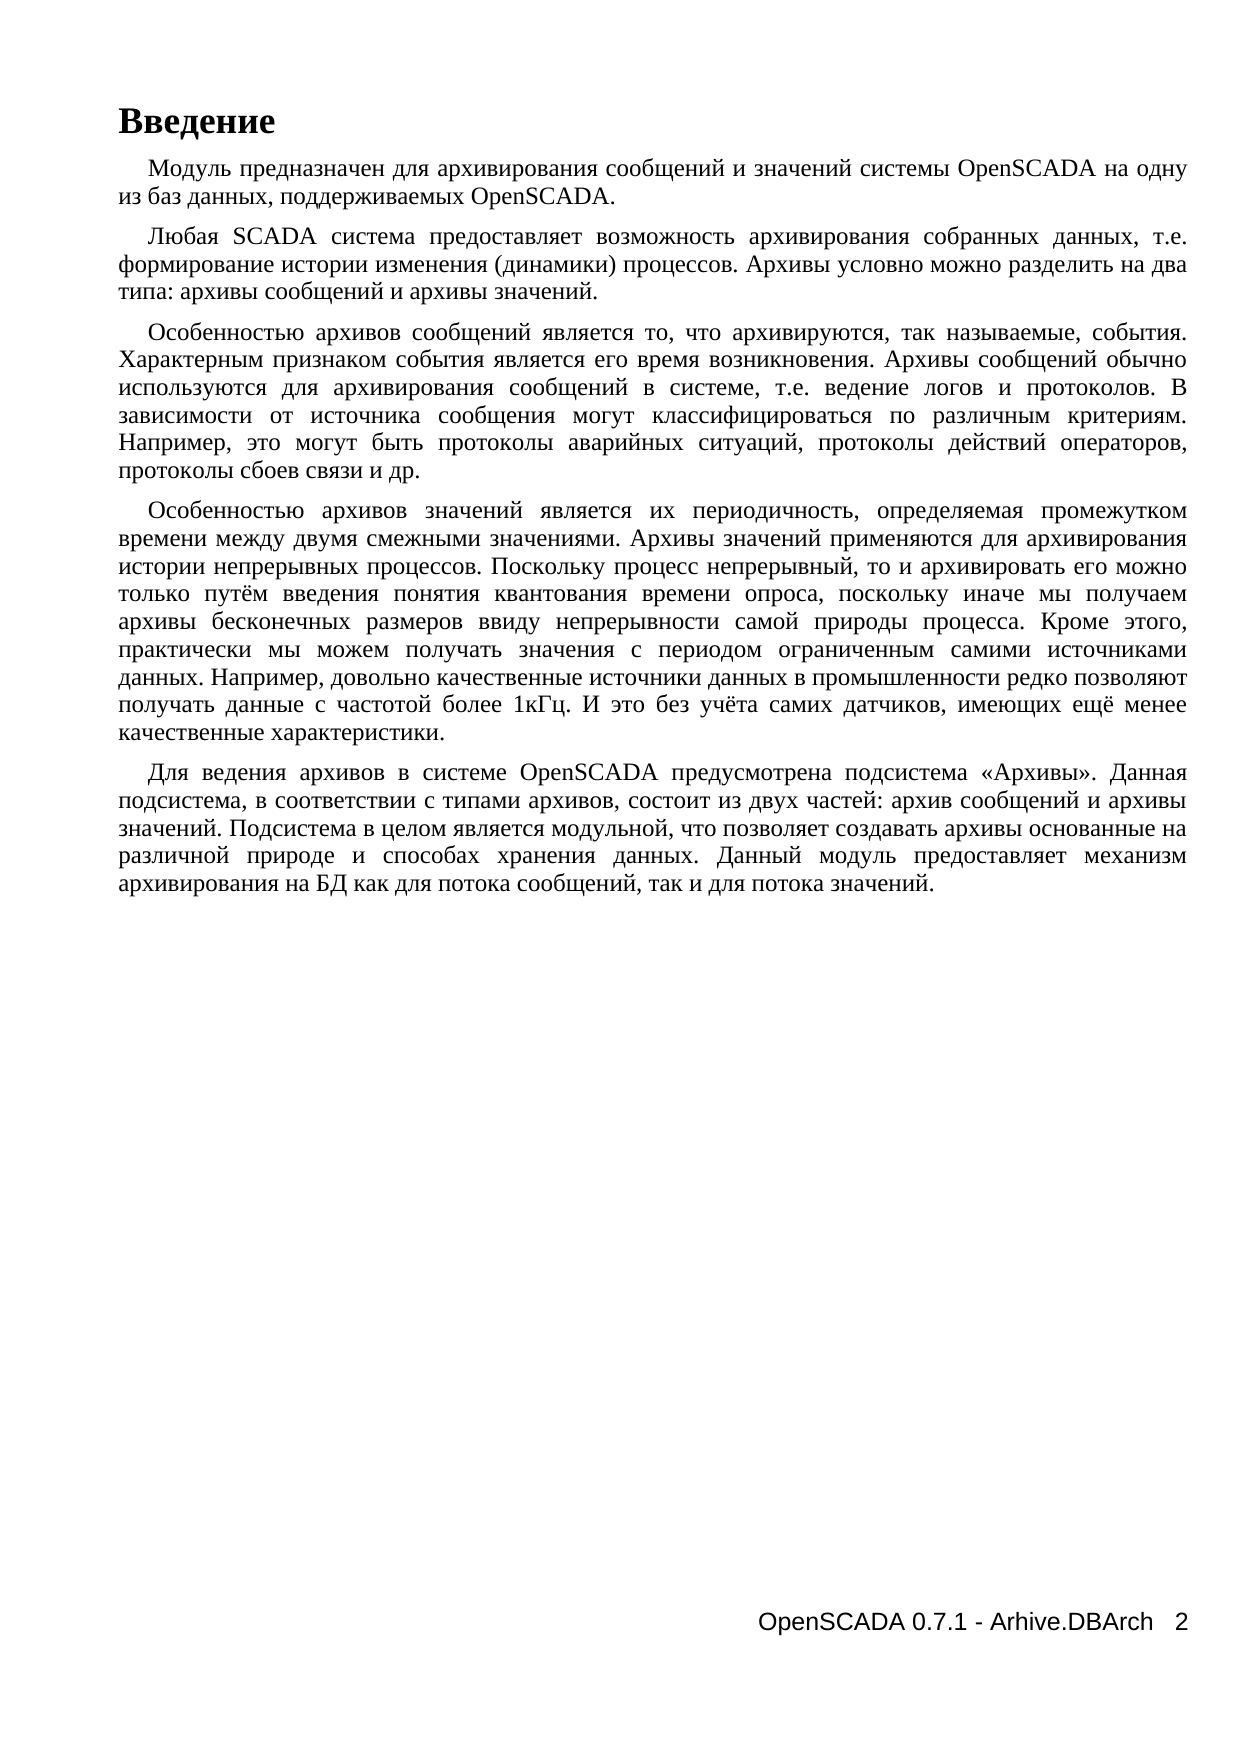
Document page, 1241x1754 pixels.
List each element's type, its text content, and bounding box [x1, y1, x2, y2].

text Модуль предназначен для архивирования сообщений и значений системы OpenSCADA на одну из баз данных, поддерживаемых OpenSCADA. [118, 154, 1188, 209]
subtitle Введение [118, 100, 1188, 142]
text Особенностью архивов значений является их периодичность, определяемая промежутком времени между двумя смежными значениями. Архивы значений применяются для архивирования истории непрерывных процессов. Поскольку процесс непрерывный, то и архивировать его можно только путём введения понятия квантования времени опроса, поскольку иначе мы получаем архивы бесконечных размеров ввиду непрерывности самой природы процесса. Кроме этого, практически мы можем получать значения с периодом ограниченным самими источниками данных. Например, довольно качественные источники данных в промышленности редко позволяют получать данные с частотой более 1кГц. И это без учёта самих датчиков, имеющих ещё менее качественные характеристики. [118, 496, 1188, 746]
text Любая SCADA система предоставляет возможность архивирования собранных данных, т.е. формирование истории изменения (динамики) процессов. Архивы условно можно разделить на два типа: архивы сообщений и архивы значений. [118, 222, 1188, 305]
text Для ведения архивов в системе OpenSCADA предусмотрена подсистема «Архивы». Данная подсистема, в соответствии с типами архивов, состоит из двух частей: архив сообщений и архивы значений. Подсистема в целом является модульной, что позволяет создавать архивы основанные на различной природе и способах хранения данных. Данный модуль предоставляет механизм архивирования на БД как для потока сообщений, так и для потока значений. [118, 758, 1188, 897]
text Особенностью архивов сообщений является то, что архивируются, так называемые, события. Характерным признаком события является его время возникновения. Архивы сообщений обычно используются для архивирования сообщений в системе, т.е. ведение логов и протоколов. В зависимости от источника сообщения могут классифицироваться по различным критериям. Например, это могут быть протоколы аварийных ситуаций, протоколы действий операторов, протоколы сбоев связи и др. [118, 318, 1188, 484]
